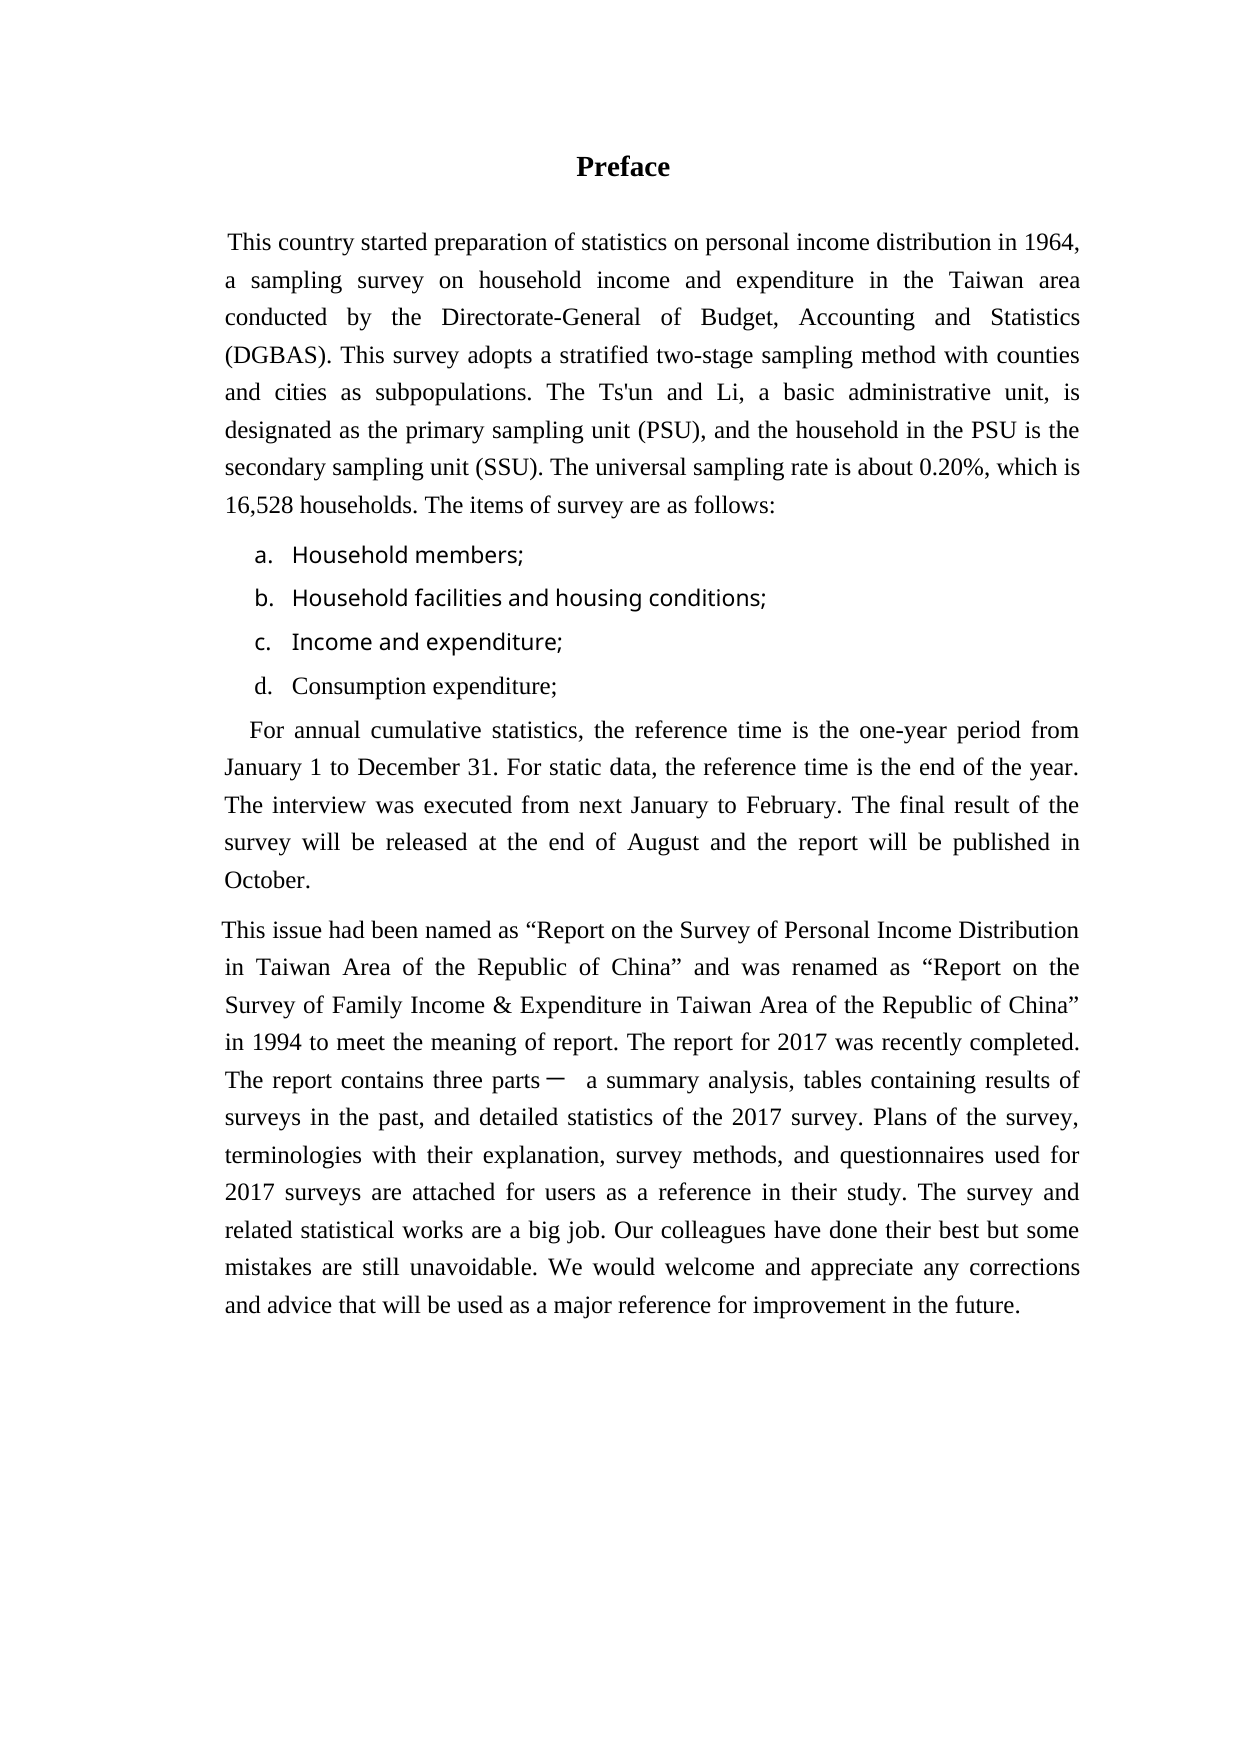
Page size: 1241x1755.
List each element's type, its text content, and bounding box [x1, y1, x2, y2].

title Preface [201, 148, 1045, 183]
list Consumption expenditure; [254, 664, 1081, 702]
text This country started preparation of statistics on personal income distribution in 1964, a sampling survey on household income and expenditure in the Taiwan area conducted by the Directorate-General of Budget, Accounting and Statistics (DGBAS). This survey adopts a stratified two-stage sampling method with counties and cities as subpopulations. The Ts'un and Li, a basic administrative unit, is designated as the primary sampling unit (PSU), and the household in the PSU is the secondary sampling unit (SSU). The universal sampling rate is about 0.20%, which is 16,528 households. The items of survey are as follows: [195, 221, 1081, 521]
list Household members; [254, 533, 1081, 571]
text For annual cumulative statistics, the reference time is the one-year period from January 1 to December 31. For static data, the reference time is the end of the year. The interview was executed from next January to February. The final result of the survey will be released at the end of August and the report will be published in October. [224, 708, 1081, 896]
text This issue had been named as “Report on the Survey of Personal Income Distribution in Taiwan Area of the Republic of China” and was renamed as “Report on the Survey of Family Income & Expenditure in Taiwan Area of the Republic of China” in 1994 to meet the meaning of report. The report for 2017 was recently completed. The report contains three parts－ a summary analysis, tables containing results of surveys in the past, and detailed statistics of the 2017 survey. Plans of the survey, terminologies with their explanation, survey methods, and questionnaires used for 2017 surveys are attached for users as a reference in their study. The survey and related statistical works are a big job. Our colleagues have done their best but some mistakes are still unavoidable. We would welcome and appreciate any corrections and advice that will be used as a major reference for improvement in the future. [195, 908, 1081, 1321]
list Household facilities and housing conditions; [254, 577, 1081, 614]
list Income and expenditure; [254, 621, 1081, 658]
